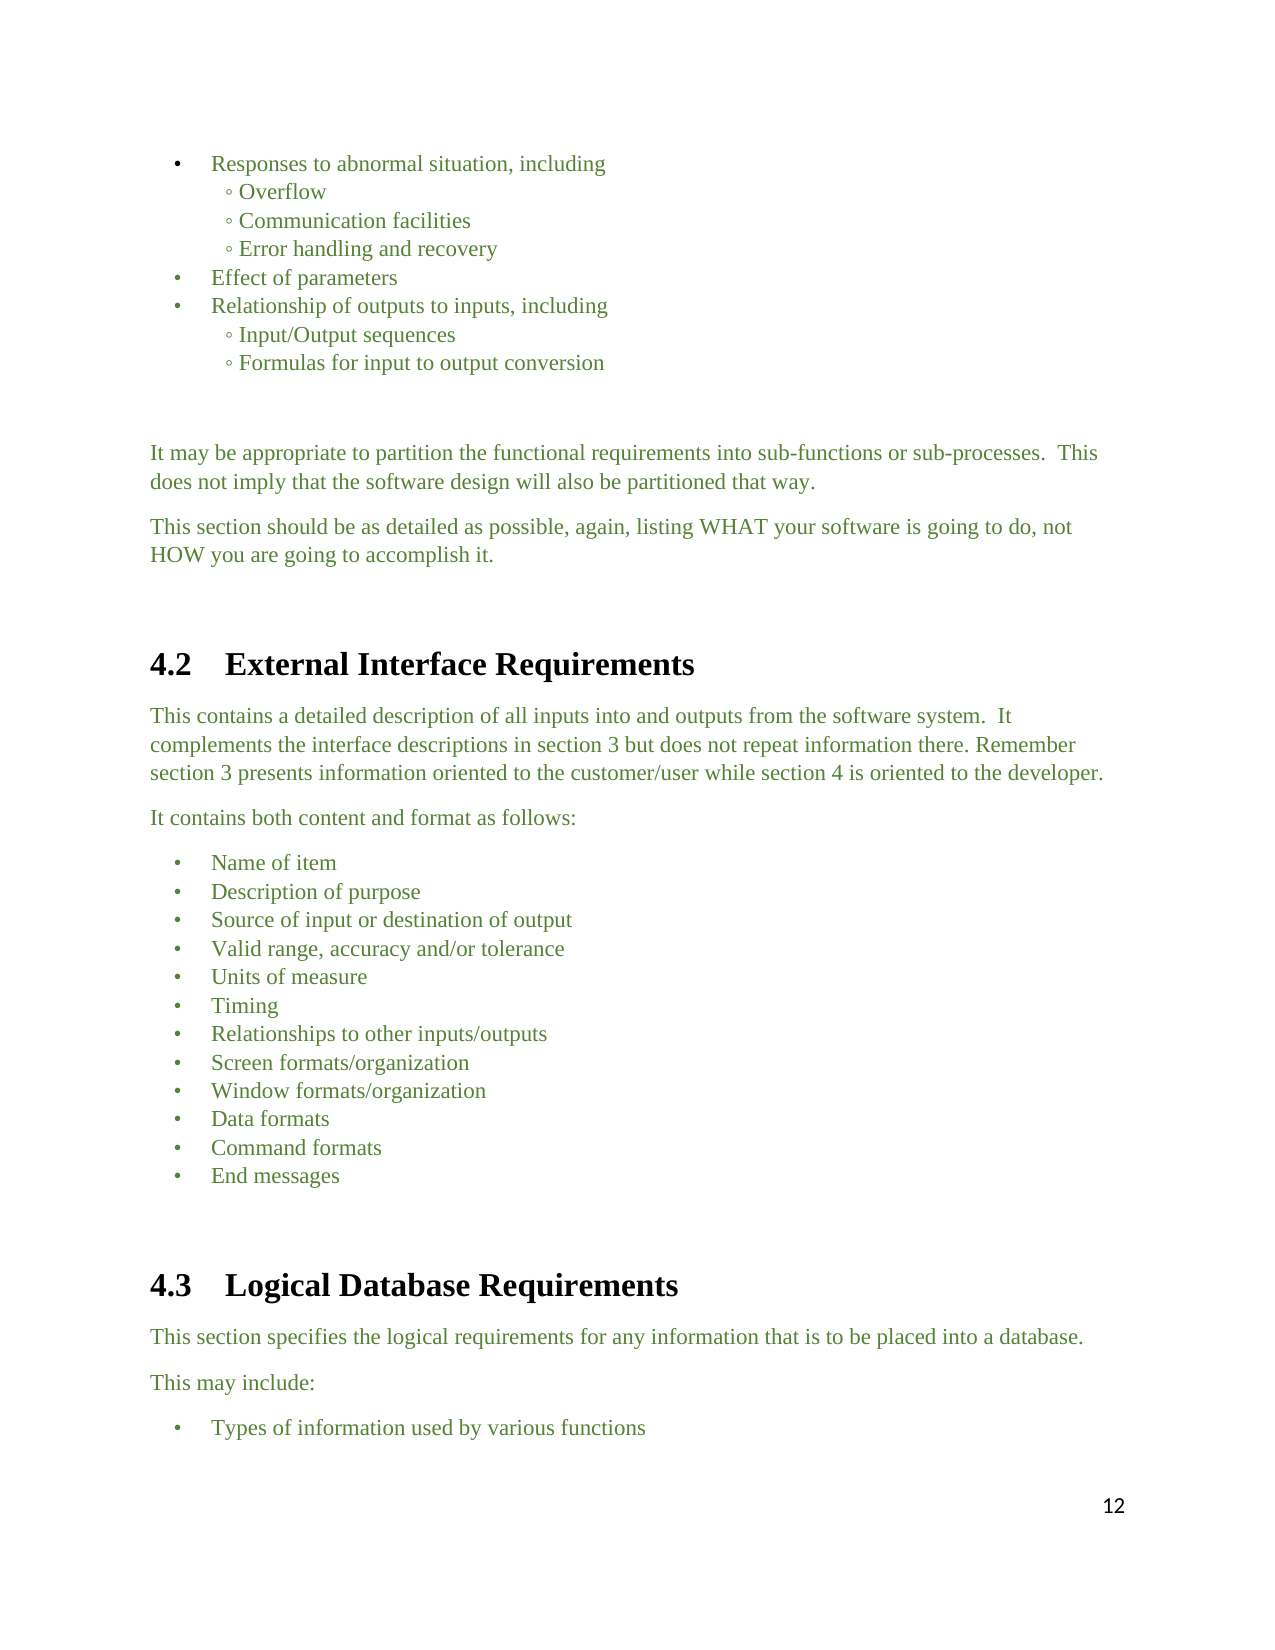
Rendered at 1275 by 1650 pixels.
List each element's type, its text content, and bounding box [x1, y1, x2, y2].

text It may be appropriate to partition the functional requirements into sub-functions or sub-processes. This does not imply that the software design will also be partitioned that way. [150, 439, 1125, 494]
list Relationships to other inputs/outputs [173, 1020, 1125, 1046]
list ◦ Communication facilities [225, 207, 1125, 233]
text 4.2 External Interface Requirements [150, 644, 1125, 683]
list Source of input or destination of output [173, 906, 1125, 933]
list ◦ Formulas for input to output conversion [225, 349, 1125, 375]
list Valid range, accuracy and/or tolerance [173, 935, 1125, 961]
text This may include: [150, 1368, 1125, 1395]
text 4.3 Logical Database Requirements [150, 1265, 1125, 1304]
list Screen formats/organization [173, 1048, 1125, 1075]
list Command formats [173, 1134, 1125, 1160]
list Relationship of outputs to inputs, including [173, 292, 1125, 318]
list ◦ Input/Output sequences [225, 321, 1125, 347]
list End messages [173, 1162, 1125, 1189]
list ◦ Overflow [225, 178, 1125, 205]
list Data formats [173, 1105, 1125, 1132]
list Units of measure [173, 963, 1125, 989]
list ◦ Error handling and recovery [225, 235, 1125, 262]
list Window formats/organization [173, 1077, 1125, 1103]
list Description of purpose [173, 878, 1125, 904]
list Effect of parameters [173, 264, 1125, 290]
list Types of information used by various functions [173, 1414, 1125, 1440]
text This contains a detailed description of all inputs into and outputs from the software system. It complements the interface descriptions in section 3 but does not repeat information there. Remember section 3 presents information oriented to the customer/user while section 4 is oriented to the developer. [150, 702, 1125, 786]
list Name of item [173, 849, 1125, 876]
text This section should be as detailed as possible, again, listing WHAT your software is going to do, not HOW you are going to accomplish it. [150, 513, 1125, 568]
list Responses to abnormal situation, including [173, 150, 1125, 176]
text It contains both content and format as follows: [150, 804, 1125, 831]
text This section specifies the logical requirements for any information that is to be placed into a database. [150, 1323, 1125, 1350]
list Timing [173, 992, 1125, 1018]
